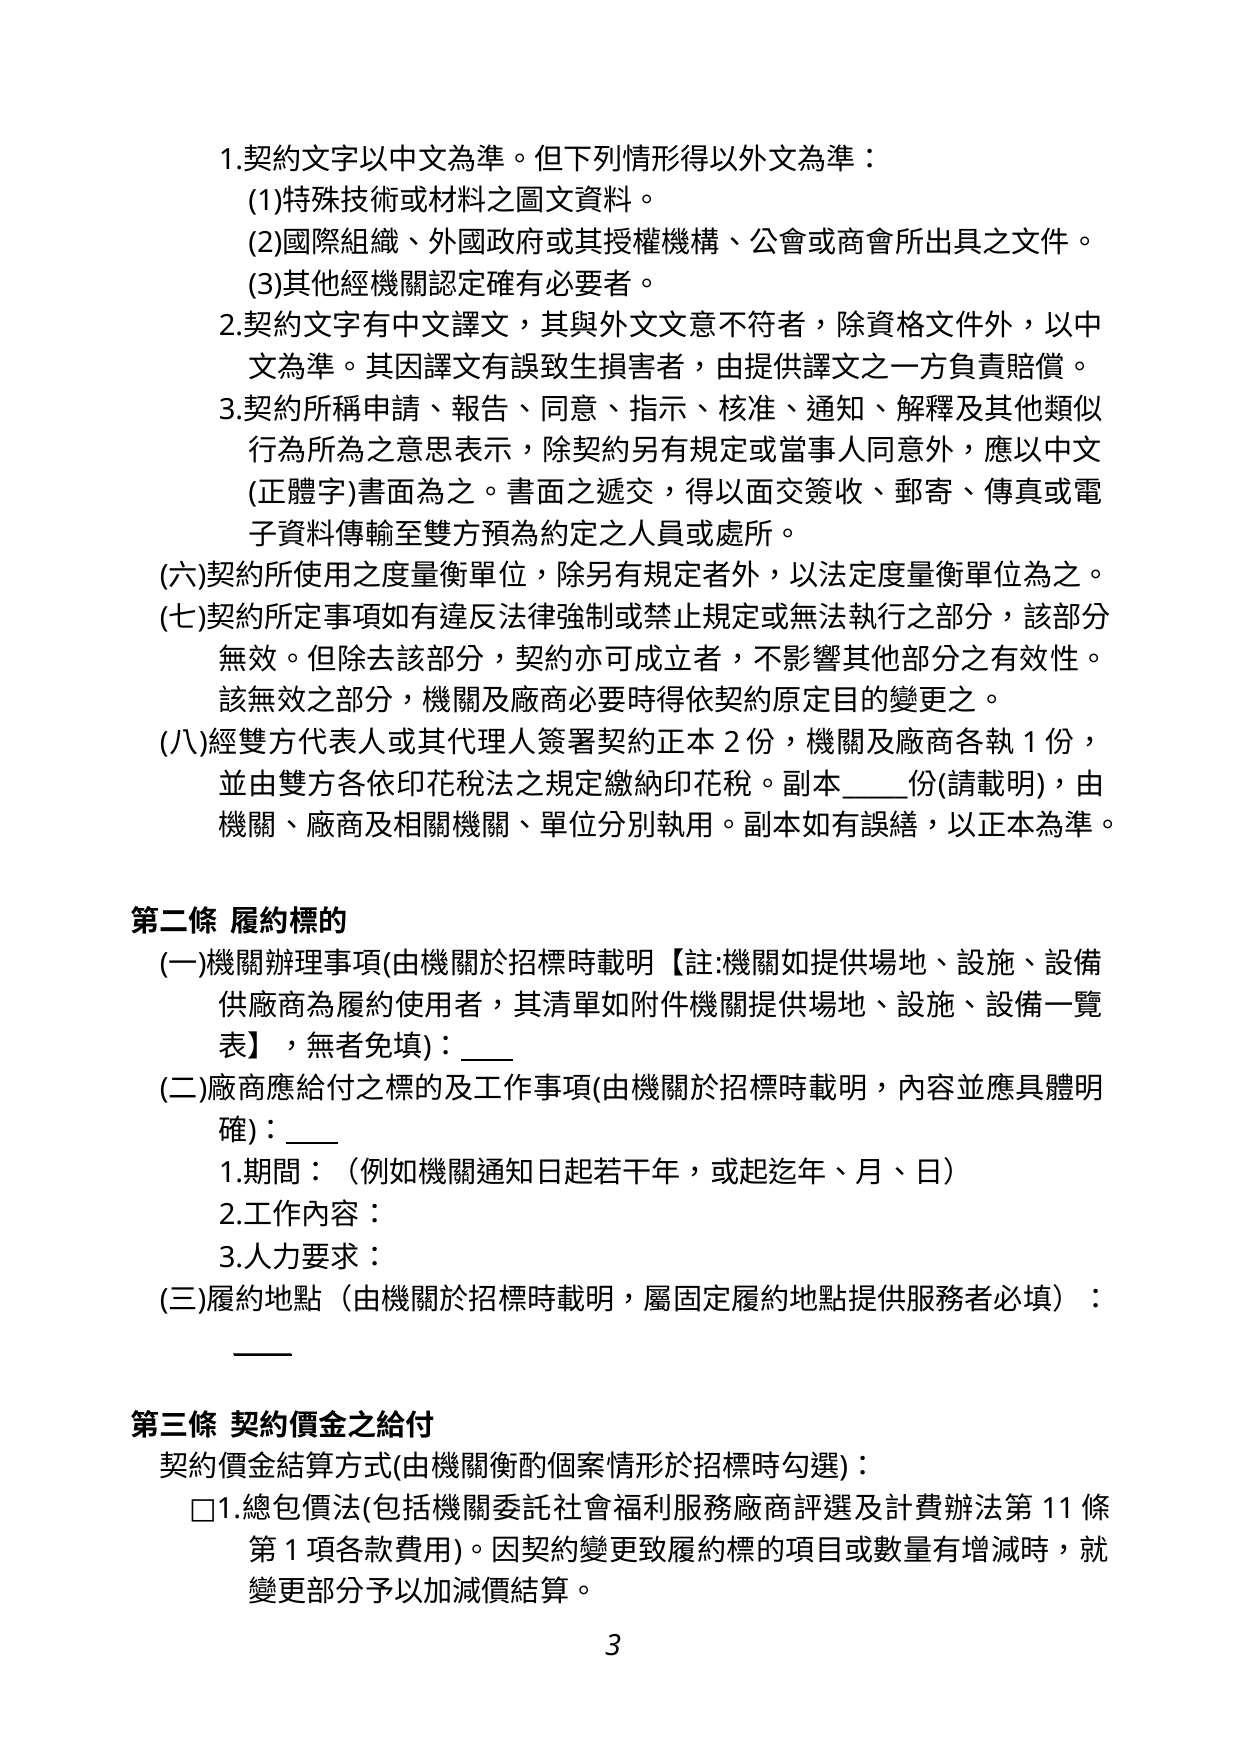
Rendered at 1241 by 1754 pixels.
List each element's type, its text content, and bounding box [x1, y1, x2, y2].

text (2)國際組織、外國政府或其授權機構、公會或商會所出具之文件。 [248, 219, 1110, 261]
text (1)特殊技術或材料之圖文資料。 [248, 177, 1110, 219]
text 3.契約所稱申請、報告、同意、指示、核准、通知、解釋及其他類似行為所為之意思表示，除契約另有規定或當事人同意外，應以中文(正體字)書面為之。書面之遞交，得以面交簽收、郵寄、傳真或電子資料傳輸至雙方預為約定之人員或處所。 [218, 386, 1104, 552]
text 1.契約文字以中文為準。但下列情形得以外文為準： [218, 136, 1104, 177]
text (3)其他經機關認定確有必要者。 [248, 261, 1110, 302]
text (八)經雙方代表人或其代理人簽署契約正本2份，機關及廠商各執1份，並由雙方各依印花稅法之規定繳納印花稅。副本_____份(請載明)，由機關、廠商及相關機關、單位分別執用。副本如有誤繕，以正本為準。 [159, 719, 1104, 844]
text 契約價金結算方式(由機關衡酌個案情形於招標時勾選)： [159, 1443, 1104, 1485]
text (六)契約所使用之度量衡單位，除另有規定者外，以法定度量衡單位為之。 [159, 552, 1110, 594]
text □1.總包價法(包括機關委託社會福利服務廠商評選及計費辦法第11條第1項各款費用)。因契約變更致履約標的項目或數量有增減時，就變更部分予以加減價結算。 [189, 1485, 1110, 1610]
text 第三條 契約價金之給付 [130, 1402, 1110, 1443]
text 2.工作內容： [218, 1191, 1104, 1233]
text 1.期間：（例如機關通知日起若干年，或起迄年、月、日） [218, 1148, 1104, 1191]
text (一)機關辦理事項(由機關於招標時載明【註:機關如提供場地、設施、設備供廠商為履約使用者，其清單如附件機關提供場地、設施、設備一覽表】，無者免填)： [159, 940, 1104, 1065]
text (七)契約所定事項如有違反法律強制或禁止規定或無法執行之部分，該部分無效。但除去該部分，契約亦可成立者，不影響其他部分之有效性。該無效之部分，機關及廠商必要時得依契約原定目的變更之。 [159, 594, 1110, 719]
text (二)廠商應給付之標的及工作事項(由機關於招標時載明，內容並應具體明確)： [159, 1065, 1104, 1148]
text (三)履約地點（由機關於招標時載明，屬固定履約地點提供服務者必填）：＿＿ [159, 1276, 1110, 1360]
text 2.契約文字有中文譯文，其與外文文意不符者，除資格文件外，以中文為準。其因譯文有誤致生損害者，由提供譯文之一方負責賠償。 [218, 302, 1104, 386]
text 3.人力要求： [218, 1233, 1104, 1276]
text 第二條 履約標的 [130, 898, 1110, 940]
